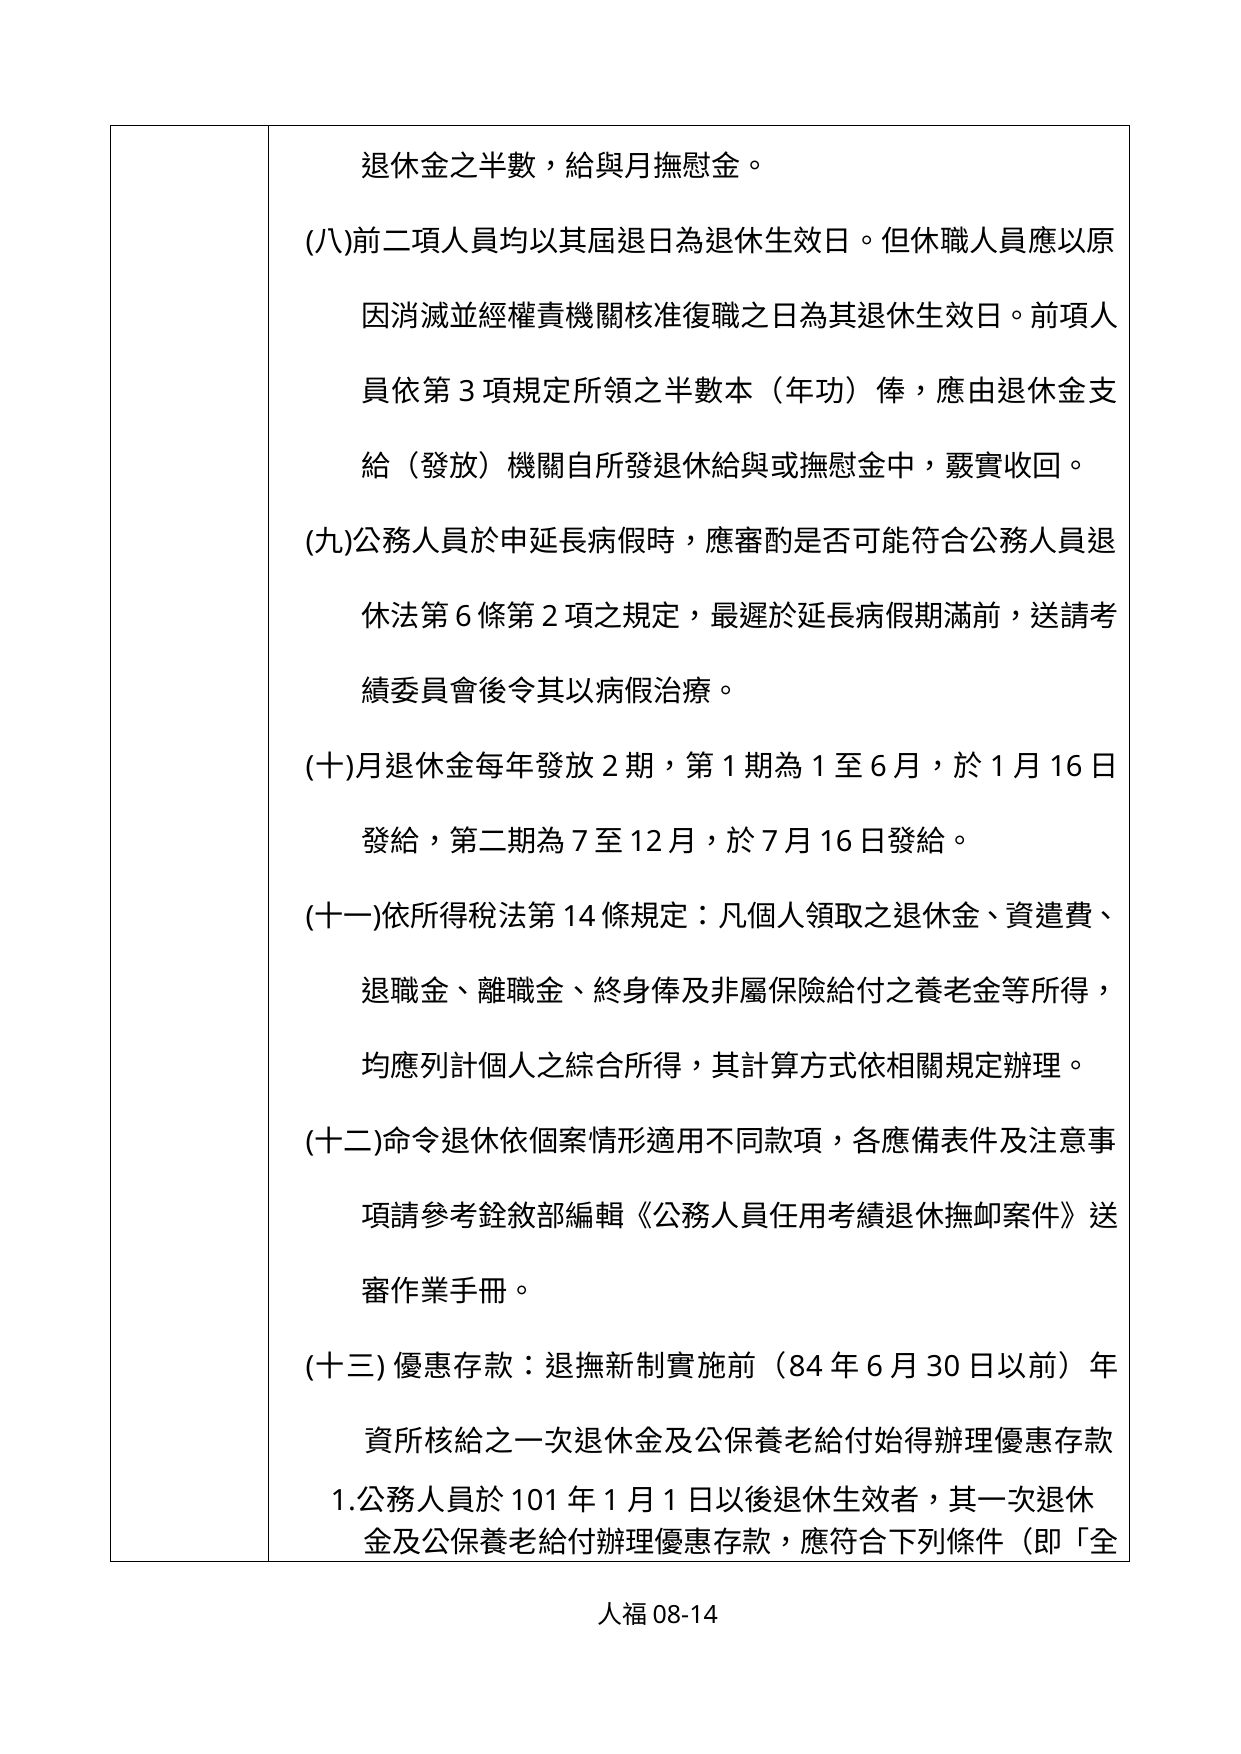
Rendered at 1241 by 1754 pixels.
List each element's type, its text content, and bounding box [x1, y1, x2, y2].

table_cell [111, 126, 268, 1561]
table_cell 一、給與種類： (一)一次退休金。 (二)月退休金。 (三)兼領二分之一之一次退休金與二分之一之月退休金： 二、申請期限：退休案應於退休生效日前 3 個月內由服務機關彙轉銓敘部審定，且依法須「現職」公務人員，始得辦理退休，是以，退休案至遲應於退休生效日之前1日送銓敘部審定；惟已依規定在退休生效日之前申請退休，但因服務機關作業不及或疏失，致未於公務人員退休法第20條所定3個月期限報送退休案者，不受3個月期限之限制。又未依規定於退休生效日前3個月內由服務機關彙轉者，應併於退休事實表中勾選如因作業不及，致退休金、優惠存款等權益受損由本人自行負責之切結聲明。 三、年資採計： (一)得予併計之年資： 1.曾任編制內有給專任且符合第二條第一項規定之公務人員。 2.曾任編制內有給專任之軍用文職年資，經銓敘部登記有案，或經國防部或其他權責機關覈實出具證明者。 3.曾任志願役軍職年資，經國防部或其他權責機關覈實出具證明者。 4.曾任編制內雇員、同委任及委任或比照警佐待遇警察人員年資，經原服務機關覈實出具證明者。 5.曾任公立學校編制內有給專任且符合教育人員任用條例規定之教職員，經原服務學校覈實出具證明者。 6.曾任公營事業具公務員身分之編制內有給專任職員，經原服務機構覈實出具證明者。 7.其他曾經銓敘部核定得以併計之年資。 (1)各款得予併計之年資，以未曾領取退休（職、伍）金、資遣給與、離職退費或年資結算給與等退離給與者為限。 (2)公務人員退撫新制實施前之年資併計，除本法另有規定外，仍適用退撫新制實施前規定。 (3)中華民國87年6月5日以後退休、資遣生效，其退撫新制實施前曾任義務役軍職人員年資，未併計核給退除給與者，亦得採計為退休、資遣年資。 (二)年資採計上限： 1.舊制任職年資，最高採計30年。 2.新、舊制年資併計，最高採計35年。 3.任職年資逾35年者，其前、後年資之採計由當事人取捨。 4.依退休法規定繳納基金費用未予併計退休之年資，依其本人繳付退撫基金費用之本息，按未採計之退撫新制實施後年資占繳費年資之比例計算，由退撫基金一次發還。 (三)年資計算： 1.舊制任職年資退休金計算 (1)一次退休金 基數內涵：退休人員最後在職等級，按退休生效日在職同等級人員本（年功）俸加新臺幣930元。 計算方式：任職滿5年者，給與9個基數，每增1年加給2個基數；滿15年後，另行一次加發2個基數，最高總數以61個基數為限。未滿1年者，每1個月給與1/6個基數。未滿1個月者，以1個月計。 (2)月退休金 基數內涵：退休人員最後在職等級，按在職同等級人員本（年功）俸。 計算方式：每任職1年，照基數內涵5%給與，未滿1年者，每1個月給與5/1200；滿15年後，每增1年給與1%，未滿1年者，每1個月給與1/1200，最高以90%為限。未滿1個月者，以1個月計。另十足發給新臺幣930元。 2.新制任職年資退休金計算 (1)一次退休金 基數內涵：退休生效日在職同等級人員本（年功）俸加1倍。 計算方式：每任職1年給與1.5個基數，最高35年給與53個基數。未滿1年者，每1個月給與1/8個基數。未滿1個月者，以1個月計。 中華民國84年7月1日後初任公務人員且服務逾35年者，自第36年起，每年增給1個基數，但最高給與60個基數為限 (2)月退休金 基數內涵：在職同等級人員之本（年功）俸加1倍 計算方式：每任職1年，照基數內涵2%給與，最高35年，給與70%為限。未滿1年者，每1個月照基數內涵1/600給與。未滿1個月者，以1個月計。 中華民國84年7月1日後初任公務人員且服務逾35年者，自第36年起，每年增給1%，以增至75%為限；未滿1年者，每1個月照基數1/1200給與，未滿1個月者，以1個月計。 3.兼領月退休金之退休給與，各依其應領一次退休金與月退休金按比例計算之。 (四)、特殊年資採計規定 1.臨時人員 (1)採計條件：按月於政府預算項下支相當雇員以上薪資之不定期僱用人員。各機關定期約僱或定期僱用之臨時人員，於僱用期滿經繼續僱用者，視為不定期僱用。 (2)採計時間：以行政院暨所屬機關約僱人員僱用辦法發布前之臨時人員年資為限－中央機關採計至61年12月；地方機關採計至62年1月。（銓敘部84年3月2日84台中特四字第1102306號函） 2.約僱人員 (1)行政院暨所屬機關約僱人員僱用辦法發布後(61年12月27日)之約僱人員年資均不得採計。（銓敘部66年11月25日66台楷特三字第1199號函） (2)退撫新制實施後年資：84年7月1日以後之約僱人員適用各機關學校聘僱人員離職儲金給與辦法，其年資不得併計為公務人員退休年資。 3.約聘人員 (1)採計標準：聘用人員聘用條例公布施行後(58年4月28日)至行政院暨所屬機關約僱人員僱用辦法發布前(61年12月27日)，未列冊送銓敘部登記備查之聘用人員，得比照臨時人員年資採計規定辦理。行政院暨所屬機關約僱人員僱用辦法發布後，依聘用人員聘用條例聘用且列冊送銓敘部登記備查有案之聘用年資始得採計。 (2)採計時間：未列冊送銓敘部登記備查者，比照臨時人員年資採計時間(中央機關採計至61年12月止，地方機關採計至62年1月)辦理；列冊送銓敘部登記備查者，採計至84年6月30日止。 (3)退撫新制實施後年資：84年7月1日以後之聘用人員適用各機關學校聘僱人員離職儲金給與辦法，其年資不得併計為公務人員退休年資。（銓敘部86年9月12日86台特二字第1465857 號函） 4.公營事業人員 (1)退撫新制實施前年資：應為編制內有給專任之職員年資，且離職時未領取退休、資遣給與，經各該公營事業機構核實出具證明者。 (2)退撫新制實施後年資：84年7月1日以後之公營事業人員年資，除法令另有規定外，應於轉任之日起3個月內，由轉任人員申請按其任職年資、等級對照公務人員繳費標準換算複利終值總和，一次全額由轉任人員補繳退撫基金費用本息，逾3個月補繳者，另應加計利息。但最遲應於轉任之日起5年內完成補繳，逾5年者，該年資不予併計。 5.軍職年資 (1)義務役年資：87年6月5日以後退休生效人員，其曾任義務役軍職人員年資未併計核給退除給與，得依其檢具之退伍令或其他退伍證明文件採認併計。 (2)下列年資未併計核給退除給與者得由服務機關或銓敘部檢具相關證件，函請國防部參謀本部人事參謀次長室(或陸、海、空軍司令部等)或縣市政府查證是否得予併計及採計，再依其查證結果辦理： 軍事學校基礎教育年資及未備足證件之義務役年資。 志願役年資。 軍中聘雇年資（以編制內之聘雇年資為限；84年7月1日至87年6月30日止之年資，須全額補繳退撫基金費用始得併計，自87年7月1日改適用勞動基準法之後年資均不得採計）。 金馬地區自衛隊隊員折抵役期之年資。 已服國民兵役或服義務役者之大專集訓、軍訓課程得折抵役期之年資。 (3)撤職或因案離職之軍官轉任公職，其曾任軍職年資，准予併資退休，但不計算退休給與，至於擇領月退休金者，該項年資不予併計。 (4)85年12月31日以前退伍，已核給30 年以上軍職年資之退伍金者，即使尚有基礎教育或未併計核給退伍金之年資，亦不得併計公職退休年資。 (5)退撫新制實施後年資：志願役年資須將原繳納之軍人退撫基金費用本息，移撥公務人員退撫基金帳戶後，始得併計；義務役年資則須經補繳公務人員退撫基金費用後，始得併計；但補繳費用本息，由公務人員與初任機關各負擔35%與65%。補繳期限與其他得予併計之年資規定相同。 (6)84年7月1日起退伍軍人轉任公務人員者，其軍職已辦理退伍之年資應與公務人員年資合併計算，舊制年資以30年為限，新舊制年資合計以35年為限。 (7)89年11月21日兵役法施行法修正施行當時在營服役人員，以及其後徵集服義務役之軍官、士官、常備兵及替代役役男，曾在高級中學或高職以上學校修習且成績合格之軍訓課程，得以8堂課折算1天之標準折減義務役役期，最多折算30天。89年2月2日前服補充兵者，依其退伍令記載日期採計為退休年資；另依銓敘部99年8月19日部退三字第0993204752號令規定，89年2月2日以後服補充兵役者，得依其補充兵證書所載曾受軍事訓練日期，申請補繳退撫基金，再據以併計公務人員退休年資。又服補充兵役前曾參加大專集訓年資者，亦得檢具大專集訓證書所載折合役期天數，申請補繳退撫基金，再據以併計公務人員退休年資。 6.因案停職獲准復職人員 (1)如補發停職期間全部薪俸者，該停職期間得予併計。(考試院71年8月20日台71考秘議字第3072號函) (2)退撫新制實施後年資：84年7月1日以後之停職人員，於復職補薪之日起，應完成停職期間退撫基金費用本息繳納，始得予併計退休年資。 7.教育人員 (1)曾任公立學校教職員年資，未依各該規定核給退休金，經原服務機關核實出具證明之年資，得予併計公務人員退休年資（必要時得向教育人員主管機關查證）；惟公教人員新舊年資合計，舊制年資仍以30年為限，與新制年資累計最高仍以35年為限。 (2)懸缺代課教師年資：得予採計。(銓敘部64年10月8日64台為特三字第31421 號函） (3)試用教師：依教育部88年5月11日台（88）人（三）字第88046832號函略以，公、私立學校教師於58年2月以後曾任中等以下學校試用教師且符合任教當時法令所訂試用教師登記資格，未經辦理登記取得試用教師證書者，於取得合格教師資格後，其曾任試用教師年資，同意從寬採計辦理退休、資遣及撫卹。再查該部92年7月3日台人（三）字第0920079306B函略以，公立學校教師於85 年2月1日前曾任公私立學校教師年資之採計，重行規定：公、私立高中職以下學校教師，退休年資之採計應為編制內、專任、合格、有給之年資，所稱「合格」，係指符合任教當時法令所訂各級各類學校教師或試用教師遴用資格，退休時並由當事人檢具相關證明文件，報由主管教育行政機關審核認定者。 (4)前述教育人員年資：如係屬退撫新制實施後之年資者，必須依規定繳納教育人員退撫基金後，再於轉任公務人員時移撥退撫基金帳戶，始得併計。 8.保育員年資 保育員納編前之任職年資(助理保育員及代理保育員年資不適用)，因已領取由政府編列預算核給之離職互助金，僅得採計為公務人員退休年資，以成就公務人員自願退休條件或支領月退休金之條件，但不得再計算任何退休給與。至於所稱不計算之退休給與，應包括月退休金、一次退休金、自願退休年滿55歲加發之一次退休金、本法第30條第2項及第3項增給之補償金、其他現金給與補償金以及優惠存款利息等任何退休給與。 9.職業訓練師年資 曾任職業訓練師年資，以檢附服務機關出具之歷任職務及成績考核證明書（如附表二），得據以採計該項年資。 四、應備表件： (一)退休事實表1份。 (二)戶口名簿或戶籍謄本1份。 (三)相片1張。 (四)經歷證件（歷任服務機關之派令或銓審函，79年以前之經歷一律附派令或銓審函）。 (五)考績通知書（最後1年考績）。 (六)存摺封面影本2份（新制與舊制指定委託代付銀行各1份，可以同時選擇台灣銀行，或新制指定台銀、一銀或合庫／舊制指定郵局或台銀）。 (七)退撫基金發放退離給與人員資料卡1份。 (八)退休公務人員最後在職同等級人員現職待遇計算表。 (九)其他證明文件： 1.服務證明。 2.因公受傷成殘服務證明。 3.公務人員保險殘廢證明書。 4.不堪勝任職務證明書。(開立日即為退休生效日) 5.退伍令、任官令、畢業證書。（此為辦退前，申請查證軍職年資應附資料） 6.其他依公務人員退休法應檢具之證明文件。 五、注意事項： (一)機要人員離職成就退休條件，得依公務人員退休法規定辦理退休。 (二)年齡未滿50歲具有工作能力而申請退休者，或年滿65歲而延長服務者，不得擇領月退休金或兼領月退休金。 (三)前述5種方式只能擇一支領，因此，先行退休並擇領展期月退休金者，只能俟年滿60歲或55歲之日起始得領取全額月退休金；提前退休並擇領減額月退休金者，最早僅得於年滿55歲或50歲以後退休時，始得適用減額月退休金規定並於退休後立即支領。因此，未達最早得擇領減額月退休金年齡者，不得先行退休並俟年滿55歲或50歲之日起始支領減額月退休金。 (四)退休事實表應註明無涉刑責，亦無其他應受停(免)職處分，或應移付懲戒事由。 (五)公務人員有下列情形之一而申請退休或資遣者，應不予受理： 1.留職停薪期間。 2.停職期間。 3.休職期間。 4.動員戡亂時期終止後，涉嫌內亂罪、外患罪，尚未判決確定，或不起訴處分未確定，或緩起訴尚未期滿。 5.涉犯貪污治罪條例或刑法瀆職罪章之罪，經第一審法院判處有期徒刑以上之刑。 6.依公務員懲戒法規定移送懲戒或送請監察院審查中。 7.其他法律有特別規定。 (六)第1項第2款至第7款人員逾屆退日者，應於原因消滅後6個月內，以書面向原服務機關申請辦理退休。但有下列情形之一者，仍不得辦理退休： 1.撤職或免職。 2.6個月應辦理期限屆滿時，仍有公務人員退休法第22條所定喪失辦理退休權利之法定事由者。 (七)前項人員於所定6個月應辦理期限內死亡者，遺族得申請依一次退休金之標準核發給與。但退休條件已達得擇領月退休金，且其遺族符合第18條第4項所定條件者，得按應領月退休金之半數，給與月撫慰金。 (八)前二項人員均以其屆退日為退休生效日。但休職人員應以原因消滅並經權責機關核准復職之日為其退休生效日。前項人員依第3項規定所領之半數本（年功）俸，應由退休金支給（發放）機關自所發退休給與或撫慰金中，覈實收回。 (九)公務人員於申延長病假時，應審酌是否可能符合公務人員退休法第6條第2項之規定，最遲於延長病假期滿前，送請考績委員會後令其以病假治療。 (十)月退休金每年發放2期，第1期為1至6月，於1月16日發給，第二期為7至12月，於7月16日發給。 (十一)依所得稅法第14條規定：凡個人領取之退休金、資遣費、退職金、離職金、終身俸及非屬保險給付之養老金等所得，均應列計個人之綜合所得，其計算方式依相關規定辦理。 (十二)命令退休依個案情形適用不同款項，各應備表件及注意事項請參考銓敘部編輯《公務人員任用考績退休撫卹案件》送審作業手冊。 (十三) 優惠存款：退撫新制實施前（84年6月30日以前）年資所核給之一次退休金及公保養老給付始得辦理優惠存款 1.公務人員於101 年1 月1 日以後退休生效者，其一次退休金及公保養老給付辦理優惠存款，應符合下列條件（即「全面期間制」）： (1)依公務人員退休法辦理退休。 (2)退撫新制實施前未曾領取待遇差額、退休金差額，或未支領單一薪給、中美基金、實施用人費率或未實施用人費率事業機構等待遇之任職年資所核發之一次退休金及公保養老給付始得辦理優惠存款。 (3)公務人員於99年12月31日所任職務為退撫新制實施前年資所核發之一次退休金及公保養老給付全數得辦理優惠存款者，如繼續依公務人員俸額表支薪，則其依公務人員退休法辦理退休時，保障其退撫新制實施前年資仍得全數辦理優惠存款。 2.警察獎章加發之退休金： (1)支領或兼領一次退休金之警消人員，其警察獎章所加發之退休金得辦理優惠存款，但支領月退休金人員所加發之退休金不得辦理優惠存款。 (2)警察獎章之採計年資，如係自舊制跨至新制，其得辦理優惠存款金額，應依新舊制年資比例計算。 3.辦理優惠存款之上限金額： (1)兼具退撫新制實施前、後年資且支（兼）領月退休金之公務人員，其所領月退休金及公保養老給付優惠存款每月利息，不得超過最後在職本(年功)俸加一倍之75%(年資25年)至95%(年資35年)，且不得超過在職實質所得(含本俸或年功俸、專業加給加權平均數、主管職務加給及年終工作獎金之1/12)之70%(年資15 年)至90%(年資35 年)；超過者，調降其公保養老給付辦理優惠存款之金額。 (2)支領一次退休金者、僅具退撫新制實施前年資者及僅具退撫新制實施後年資者3 類人員，不受前開上限規定之限制。 (3)退職政務人員之公保養老給付辦理優惠存款，比照前開(1)、(2)之規定辦理；此外，退職特任政務人員之公保養老給付優惠存款金額依前開規定計算後，不得超過新台幣200萬元（兼領月退職酬勞金者，按其兼領比例計算）。 4.辦理優惠存款之開戶事項： (1)辦理手續：退休人員以直撥入帳方式辦理優惠存款者，於退休前檢具開戶聲明書暨最後服務機關證明書至臺灣銀行股份有限公司（以下簡稱臺銀）各地分行開設優惠存款帳戶，並於退休生效日起2年內，持退休審定函及存摺赴原開戶之臺銀各地分行辦理優惠存款手續；退休人員以支票或現金方式辦理優惠存款者，應持退休審定函赴臺銀各地分行辦理優惠存款手續。 (2)儲存金額：以百元為單位，整數儲存；百元以下不計。 (3)契約期限：分為1 年期及2 年期兩種，期滿時得辦理續存。 (4)計息起始日：自退休生效日起計息，但優惠存款金額於退休生效日以後存入臺銀者，自入帳之日起計息。 5.辦理優惠存款之續存事項： (1)辦理方式及應備證件：退休人員應於優惠存款契約期滿日，依下列方式辦理續存手續。 A.親自辦理：退休人員親自持國民身分證、原留印鑑及存摺辦理續存手續。 B.委託辦理：退休人員在臺灣地區及大陸地區以外之海外地區（含港澳地區）者，得委託親友代為辦理；辦理時應持受託人及委託人之國民身分證、原留印鑑、存摺、退休人員最近1個月內列印記事之戶籍謄本及親自簽名之委託書（退休人員在海外地區者，該委託書須最近3個月內經我國駐外機構等單位驗證）。 C.通訊辦理：退休人員在大陸地區以外之海外地區（含港澳地區）者，得檢附國民身分證影本、最近1個月內列印記事之戶籍謄本及最近3個月內經我國駐外機構等單位出具之授權書等證件，以書面通訊方式辦理續存。 D.自動續存：退休人員居住國內且未辦理質借者，經與臺銀約定如有溢領優惠存款利息情事，同意由臺銀逕自其優存帳戶扣抵溢領金額者，得申請辦理自動續存。 (2)辦理期限：退休人員應於優惠存款期滿日辦理續存；未辦理者，其儲存之金額改按一般活期存款利率計息。退休人員未於優惠存款期滿日辦理續存者，如自期滿日起2年內補辦續存手續者，得溯自期滿日改按優惠存款利率計息；如逾期滿日2年始補辦續存手續者，僅能自完成續存手續之日起，按優惠存款利率計息；如未及辦理續存手續即亡故者：其優惠存款利息計至期滿日為止（續存後亡故者，自其亡故之次日起，終止優惠存款）。 6.辦理優惠存款之質借事項： (1)辦理之金融機構：限於原開戶之臺銀各地分行。 (2)質借成數：不得超過原優存金額之9成。 (3)質借利率：按優存利率計算。 (4)質借期限：以不超過原優存期滿日為限；但得於期滿日起2年內辦理優惠存款之續存及質借之續借手續。 7.不得提取優惠存款金額之規定： (1)退休人員主動提取優惠存款金額者，所提取之優惠存款金額不得再行存入。 (2)退休人員儲存之優惠存款金額經依法扣押解繳，或有其他特殊情形而提取，並有具體事證者，得於提取之日起2 年內申請恢復優惠存款；其經銓敘部同意恢復優惠存款者，自優惠存款金額回存之日起，按優惠存款利率計息。 8.溢領優惠存款利息之處理方式：退休人員如有公務人員退休法第23條及第24 條應停止或喪失領受月退休金情事者，其優惠存款應同時停止；未停止者，由支給機關負責追繳其自應停止辦理日起溢領之金額外，並依民法所定不當得利規定，按法定利率加計利息繳庫（不受5年時效之限制）。 9.拋棄優惠存款權利領取較高月數之公保養老給付方式：查103年6月1日修正施行之公教人員保險法(以下簡稱公保法)第16條第2項、第10項及同法施行細則第55條第2項規定，公保法修正施行前之年資，最高給付36個月之一次養老給付；修正施行後之年資，得再加給，最高以給付42個月(保險年資每滿1年，給付1.2個月)為限；但辦理優惠存款者，最高以36個月為限。退休(職)人員如欲選擇領取超過36個月之養老給付者，須以切結方式拋棄公保養老給付優惠存款權利，且經權責機關審定並領取一次養老給付後，即不得請求變更。 （十四）人事、主計人員退休案件，另依規定程序層轉報送。(主計機構人員設置管理條例§27參照) [269, 126, 1129, 1561]
